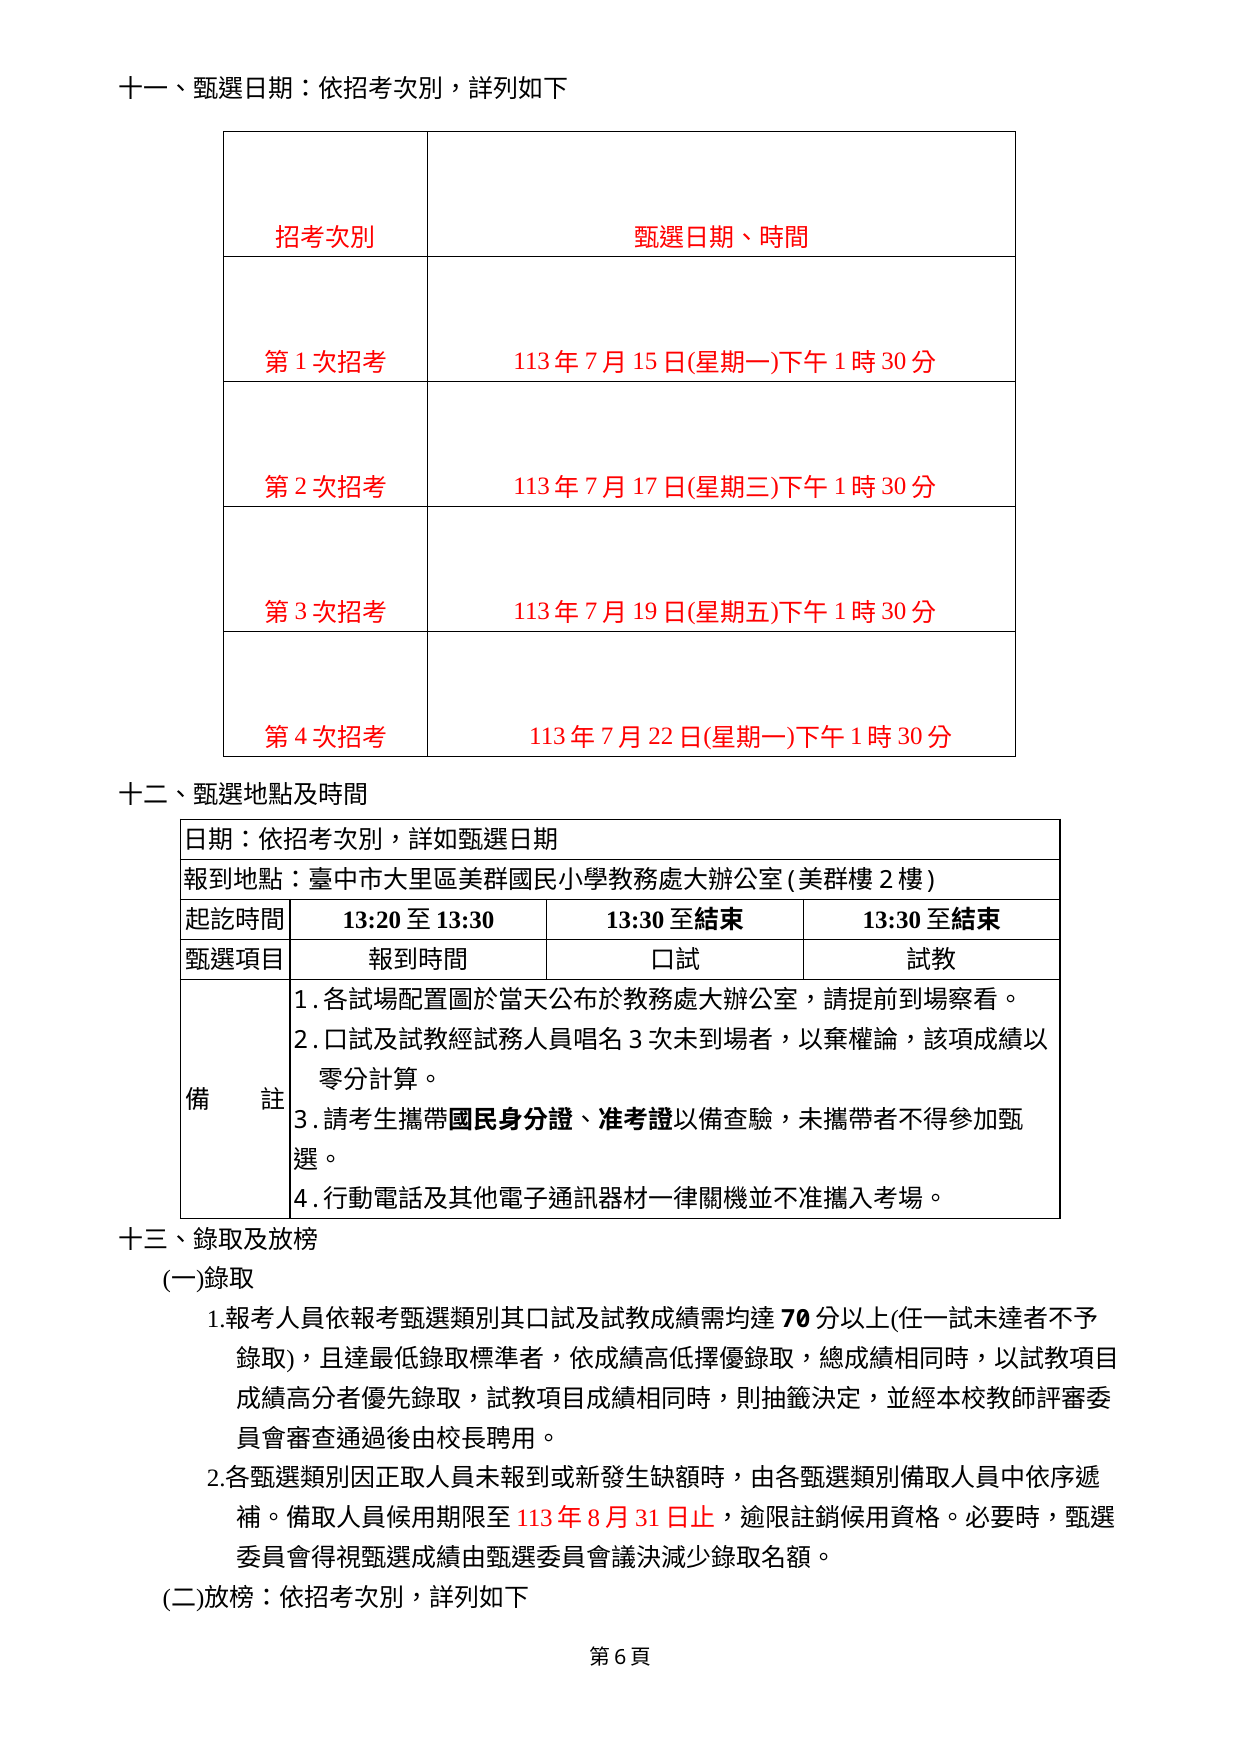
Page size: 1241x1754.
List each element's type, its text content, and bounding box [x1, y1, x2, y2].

table_cell 第3次招考 [224, 507, 427, 631]
table_cell 起訖時間 [181, 900, 289, 939]
table_cell 第4次招考 [224, 632, 427, 756]
table_header 日期：依招考次別，詳如甄選日期 [181, 820, 1059, 859]
table_cell 第2次招考 [224, 382, 427, 506]
table_header 招考次別 [224, 132, 427, 256]
text 十三、錄取及放榜 [118, 1219, 1122, 1255]
table_cell 113年7月15日(星期一)下午1時30分 [428, 257, 1015, 381]
table_cell 口試 [547, 940, 803, 979]
table_header 甄選日期、時間 [428, 132, 1015, 256]
table_cell 13:30至結束 [804, 900, 1059, 939]
table_cell 備 註 [181, 980, 289, 1218]
table_cell 甄選項目 [181, 940, 289, 979]
table_cell 試教 [804, 940, 1059, 979]
text 十二、甄選地點及時間 [118, 774, 1122, 811]
table_cell 113年7月17日(星期三)下午1時30分 [428, 382, 1015, 506]
table_cell 第1次招考 [224, 257, 427, 381]
text 2.各甄選類別因正取人員未報到或新發生缺額時，由各甄選類別備取人員中依序遞補。備取人員候用期限至113年8月31日止，逾限註銷候用資格。必要時，甄選委員會得視甄選成績由甄選委員會議決減少錄取名額。 [207, 1458, 1122, 1574]
table_cell 113年7月22日(星期一)下午1時30分 [428, 632, 1015, 756]
table_cell 報到地點：臺中市大里區美群國民小學教務處大辦公室(美群樓2樓) [181, 860, 1059, 899]
table_cell 113年7月19日(星期五)下午1時30分 [428, 507, 1015, 631]
text (一)錄取 [162, 1259, 1122, 1295]
text 十一、甄選日期：依招考次別，詳列如下 [118, 68, 1122, 105]
text (二)放榜：依招考次別，詳列如下 [162, 1577, 1122, 1613]
table_cell 13:20至13:30 [291, 900, 546, 939]
table_cell 報到時間 [291, 940, 546, 979]
table_cell 13:30至結束 [547, 900, 803, 939]
text 1.報考人員依報考甄選類別其口試及試教成績需均達70分以上(任一試未達者不予錄取)，且達最低錄取標準者，依成績高低擇優錄取，總成績相同時，以試教項目成績高分者優先錄取，試教項目成績相同時，則抽籤決定，並經本校教師評審委員會審查通過後由校長聘用。 [207, 1299, 1122, 1454]
table_cell 1.各試場配置圖於當天公布於教務處大辦公室，請提前到場察看。 2.口試及試教經試務人員唱名3次未到場者，以棄權論，該項成績以零分計算。 3.請考生攜帶國民身分證、准考證以備查驗，未攜帶者不得參加甄選。 4.行動電話及其他電子通訊器材一律關機並不准攜入考場。 [291, 980, 1059, 1218]
